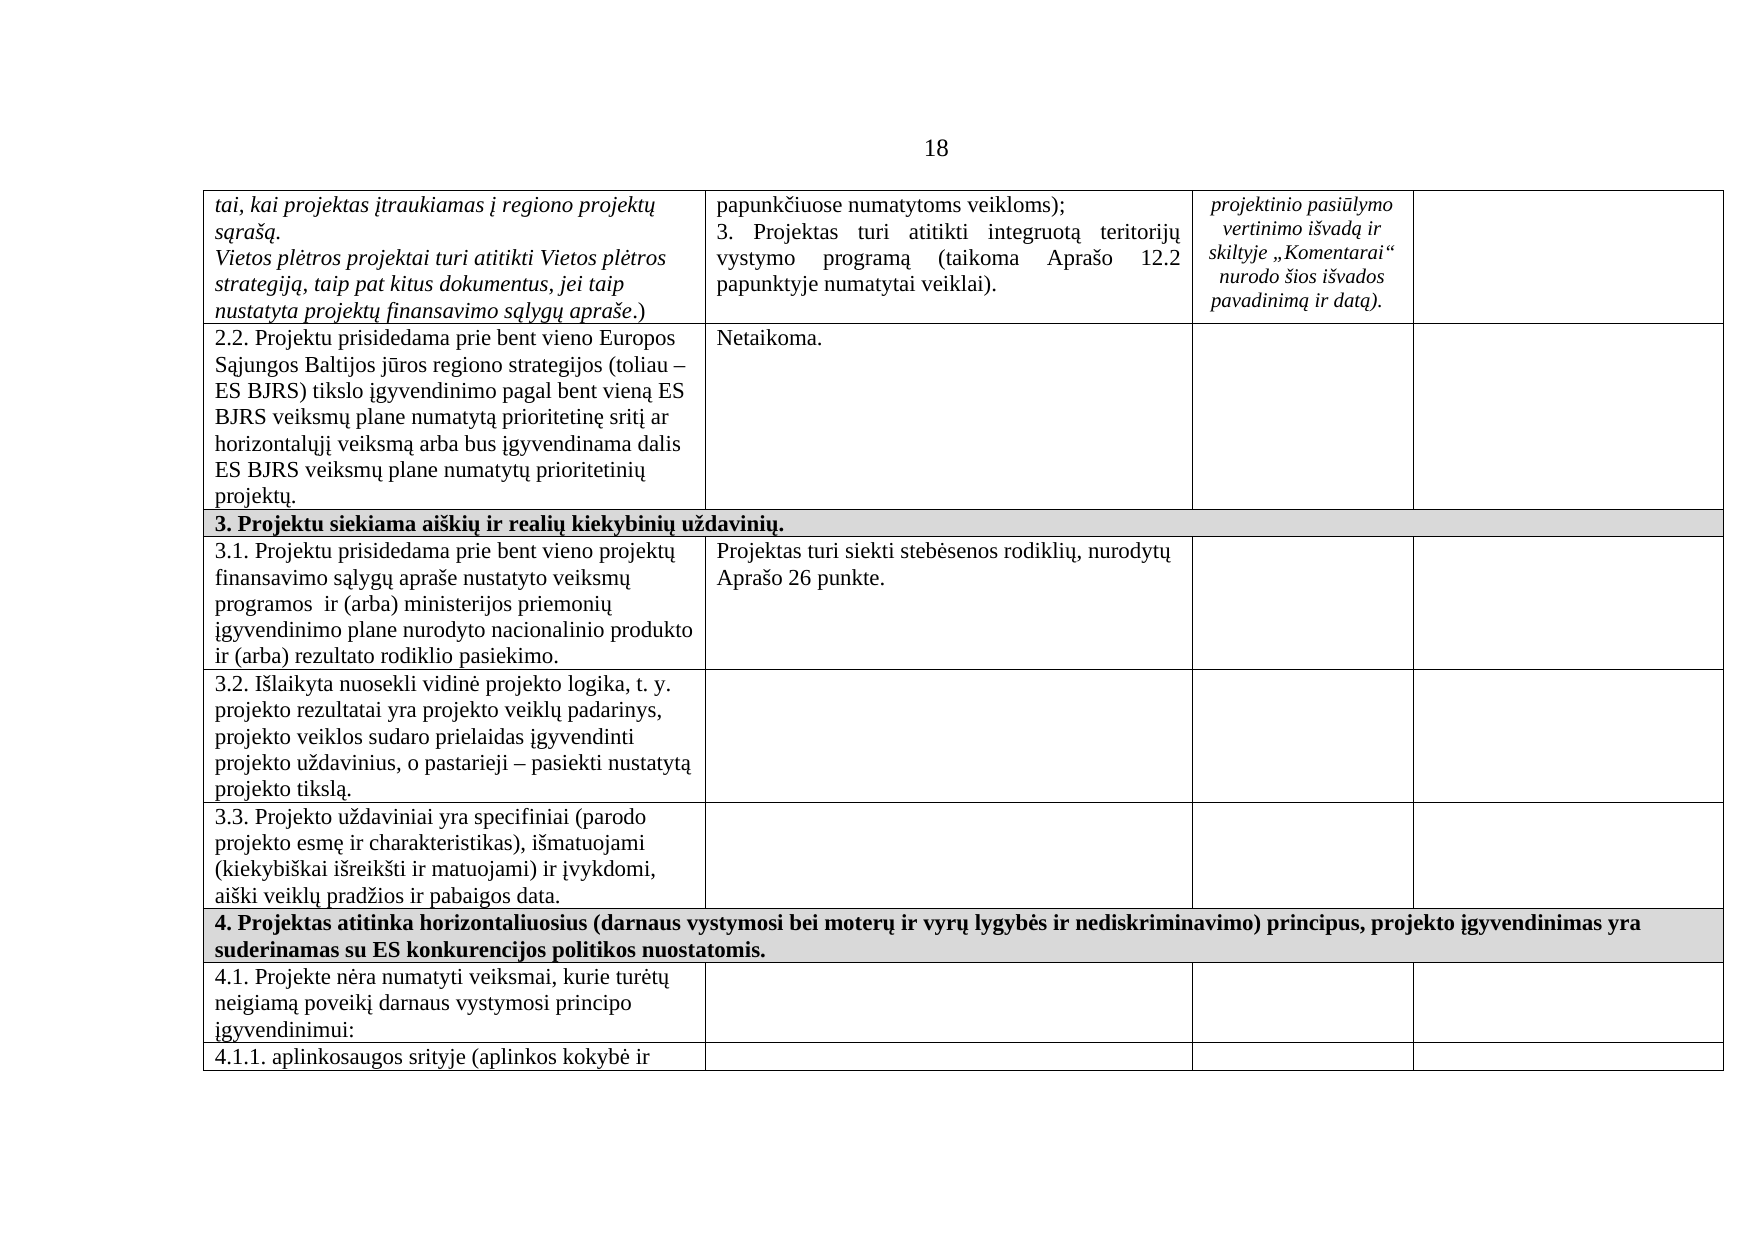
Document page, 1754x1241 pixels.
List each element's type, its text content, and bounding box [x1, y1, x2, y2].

table_cell Netaikoma. [706, 324, 1192, 509]
table_cell 3.1. Projektu prisidedama prie bent vieno projektų finansavimo sąlygų apraše nustatyto veiksmų programos ir (arba) ministerijos priemonių įgyvendinimo plane nurodyto nacionalinio produkto ir (arba) rezultato rodiklio pasiekimo. [204, 537, 705, 669]
table_cell [1414, 963, 1723, 1042]
table_cell [1414, 537, 1723, 669]
table_cell Projektas turi siekti stebėsenos rodiklių, nurodytų Aprašo 26 punkte. [706, 537, 1192, 669]
table_cell [1414, 1043, 1723, 1069]
table_cell [1414, 191, 1723, 323]
table_cell 4. Projektas atitinka horizontaliuosius (darnaus vystymosi bei moterų ir vyrų lygybės ir nediskriminavimo) principus, projekto įgyvendinimas yra suderinamas su ES konkurencijos politikos nuostatomis. [204, 909, 1723, 962]
table_cell [1193, 803, 1413, 908]
table_cell 4.1.1. aplinkosaugos srityje (aplinkos kokybė ir [204, 1043, 705, 1069]
table_cell 3. Projektu siekiama aiškių ir realių kiekybinių uždavinių. [204, 510, 1723, 536]
table_cell [706, 963, 1192, 1042]
table_cell [706, 1043, 1192, 1069]
table_cell [1193, 537, 1413, 669]
table_cell [706, 670, 1192, 802]
table_cell [1193, 324, 1413, 509]
table_cell [1193, 670, 1413, 802]
table_cell 4.1. Projekte nėra numatyti veiksmai, kurie turėtų neigiamą poveikį darnaus vystymosi principo įgyvendinimui: [204, 963, 705, 1042]
table_cell [1414, 324, 1723, 509]
table_cell [1414, 670, 1723, 802]
table_cell [1193, 963, 1413, 1042]
table_cell papunkčiuose numatytoms veikloms); 3. Projektas turi atitikti integruotą teritorijų vystymo programą (taikoma Aprašo 12.2 papunktyje numatytai veiklai). [706, 191, 1192, 323]
table_cell 2.2. Projektu prisidedama prie bent vieno Europos Sąjungos Baltijos jūros regiono strategijos (toliau – ES BJRS) tikslo įgyvendinimo pagal bent vieną ES BJRS veiksmų plane numatytą prioritetinę sritį ar horizontalųjį veiksmą arba bus įgyvendinama dalis ES BJRS veiksmų plane numatytų prioritetinių projektų. [204, 324, 705, 509]
table_cell 3.3. Projekto uždaviniai yra specifiniai (parodo projekto esmę ir charakteristikas), išmatuojami (kiekybiškai išreikšti ir matuojami) ir įvykdomi, aiški veiklų pradžios ir pabaigos data. [204, 803, 705, 908]
table_cell 3.2. Išlaikyta nuosekli vidinė projekto logika, t. y. projekto rezultatai yra projekto veiklų padarinys, projekto veiklos sudaro prielaidas įgyvendinti projekto uždavinius, o pastarieji – pasiekti nustatytą projekto tikslą. [204, 670, 705, 802]
table_cell [1193, 1043, 1413, 1069]
table_cell [706, 803, 1192, 908]
table_cell tai, kai projektas įtraukiamas į regiono projektų sąrašą. Vietos plėtros projektai turi atitikti Vietos plėtros strategiją, taip pat kitus dokumentus, jei taip nustatyta projektų finansavimo sąlygų apraše.) [204, 191, 705, 323]
table_cell [1414, 803, 1723, 908]
table_cell projektinio pasiūlymo vertinimo išvadą ir skiltyje „Komentarai“ nurodo šios išvados pavadinimą ir datą). [1193, 191, 1413, 323]
